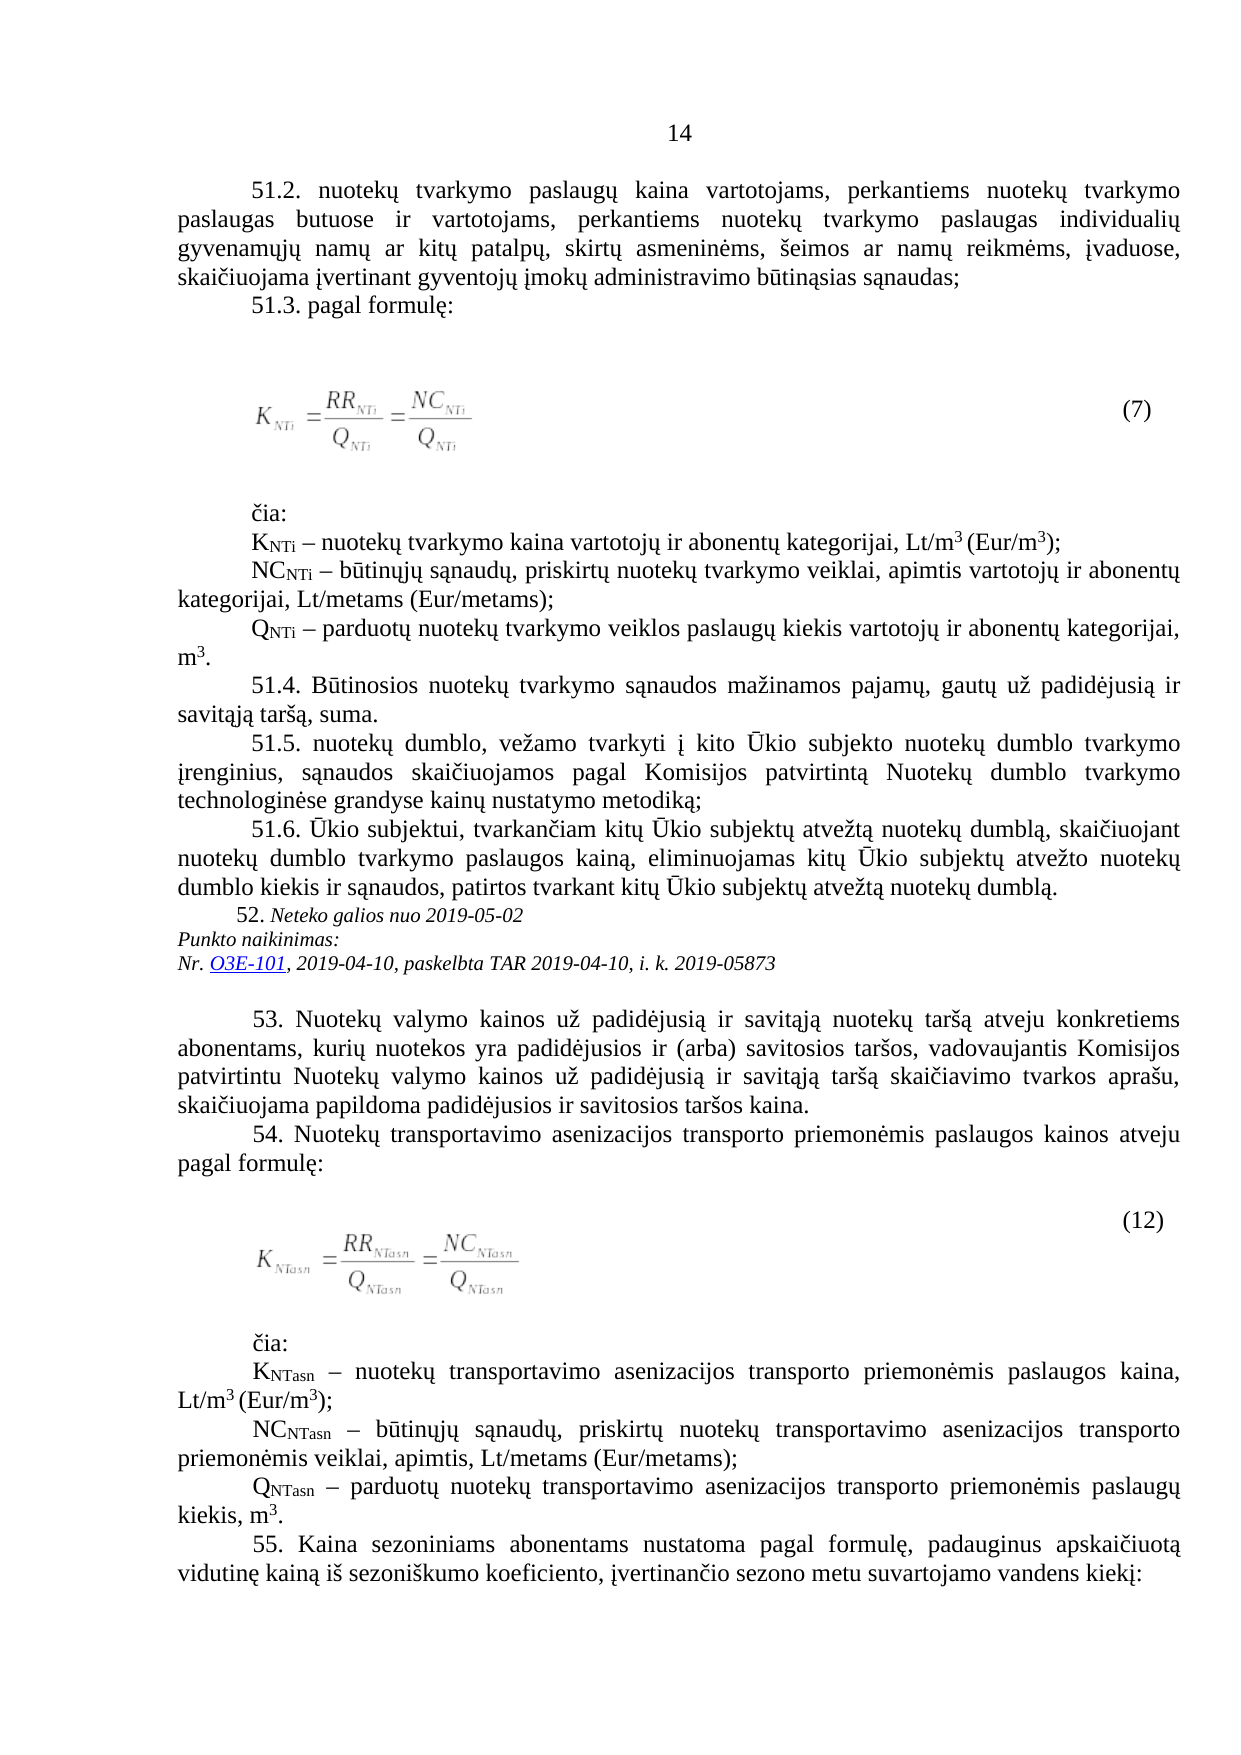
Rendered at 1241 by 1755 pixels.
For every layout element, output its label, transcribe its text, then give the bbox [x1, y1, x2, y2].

text 51.6. Ūkio subjektui, tvarkančiam kitų Ūkio subjektų atvežtą nuotekų dumblą, skaičiuojant nuotekų dumblo tvarkymo paslaugos kainą, eliminuojamas kitų Ūkio subjektų atvežto nuotekų dumblo kiekis ir sąnaudos, patirtos tvarkant kitų Ūkio subjektų atvežtą nuotekų dumblą. [177, 814, 1181, 901]
text 53. Nuotekų valymo kainos už padidėjusią ir savitąją nuotekų taršą atveju konkretiems abonentams, kurių nuotekos yra padidėjusios ir (arba) savitosios taršos, vadovaujantis Komisijos patvirtintu Nuotekų valymo kainos už padidėjusią ir savitąją taršą skaičiavimo tvarkos aprašu, skaičiuojama papildoma padidėjusios ir savitosios taršos kaina. [177, 1004, 1181, 1119]
text (7) [177, 362, 1181, 456]
text 51.2. nuotekų tvarkymo paslaugų kaina vartotojams, perkantiems nuotekų tvarkymo paslaugas butuose ir vartotojams, perkantiems nuotekų tvarkymo paslaugas individualių gyvenamųjų namų ar kitų patalpų, skirtų asmeninėms, šeimos ar namų reikmėms, įvaduose, skaičiuojama įvertinant gyventojų įmokų administravimo būtinąsias sąnaudas; [177, 176, 1181, 291]
text QNTi – parduotų nuotekų tvarkymo veiklos paslaugų kiekis vartotojų ir abonentų kategorijai, m3. [177, 613, 1181, 671]
text 51.3. pagal formulę: [251, 291, 1181, 319]
text Nr. O3E-101, 2019-04-10, paskelbta TAR 2019-04-10, i. k. 2019-05873 [177, 951, 1181, 975]
text 51.4. Būtinosios nuotekų tvarkymo sąnaudos mažinamos pajamų, gautų už padidėjusią ir savitąją taršą, suma. [177, 671, 1181, 728]
text 52. Neteko galios nuo 2019-05-02 [177, 901, 1181, 927]
text 54. Nuotekų transportavimo asenizacijos transporto priemonėmis paslaugos kainos atveju pagal formulę: [177, 1119, 1181, 1176]
text 51.5. nuotekų dumblo, vežamo tvarkyti į kito Ūkio subjekto nuotekų dumblo tvarkymo įrenginius, sąnaudos skaičiuojamos pagal Komisijos patvirtintą Nuotekų dumblo tvarkymo technologinėse grandyse kainų nustatymo metodiką; [177, 728, 1181, 814]
text čia: [251, 498, 1181, 527]
text čia: [207, 1328, 1181, 1356]
text NCNTasn – būtinųjų sąnaudų, priskirtų nuotekų transportavimo asenizacijos transporto priemonėmis veiklai, apimtis, Lt/metams (Eur/metams); [177, 1414, 1181, 1471]
text 55. Kaina sezoniniams abonentams nustatoma pagal formulę, padauginus apskaičiuotą vidutinę kainą iš sezoniškumo koeficiento, įvertinančio sezono metu suvartojamo vandens kiekį: [177, 1529, 1181, 1586]
text QNTasn – parduotų nuotekų transportavimo asenizacijos transporto priemonėmis paslaugų kiekis, m3. [177, 1471, 1181, 1529]
text KNTasn – nuotekų transportavimo asenizacijos transporto priemonėmis paslaugos kaina, Lt/m3 (Eur/m3); [177, 1356, 1181, 1414]
text Punkto naikinimas: [177, 927, 1181, 951]
text (12) [177, 1205, 1181, 1299]
text NCNTi – būtinųjų sąnaudų, priskirtų nuotekų tvarkymo veiklai, apimtis vartotojų ir abonentų kategorijai, Lt/metams (Eur/metams); [177, 556, 1181, 613]
text KNTi – nuotekų tvarkymo kaina vartotojų ir abonentų kategorijai, Lt/m3 (Eur/m3); [251, 527, 1181, 556]
